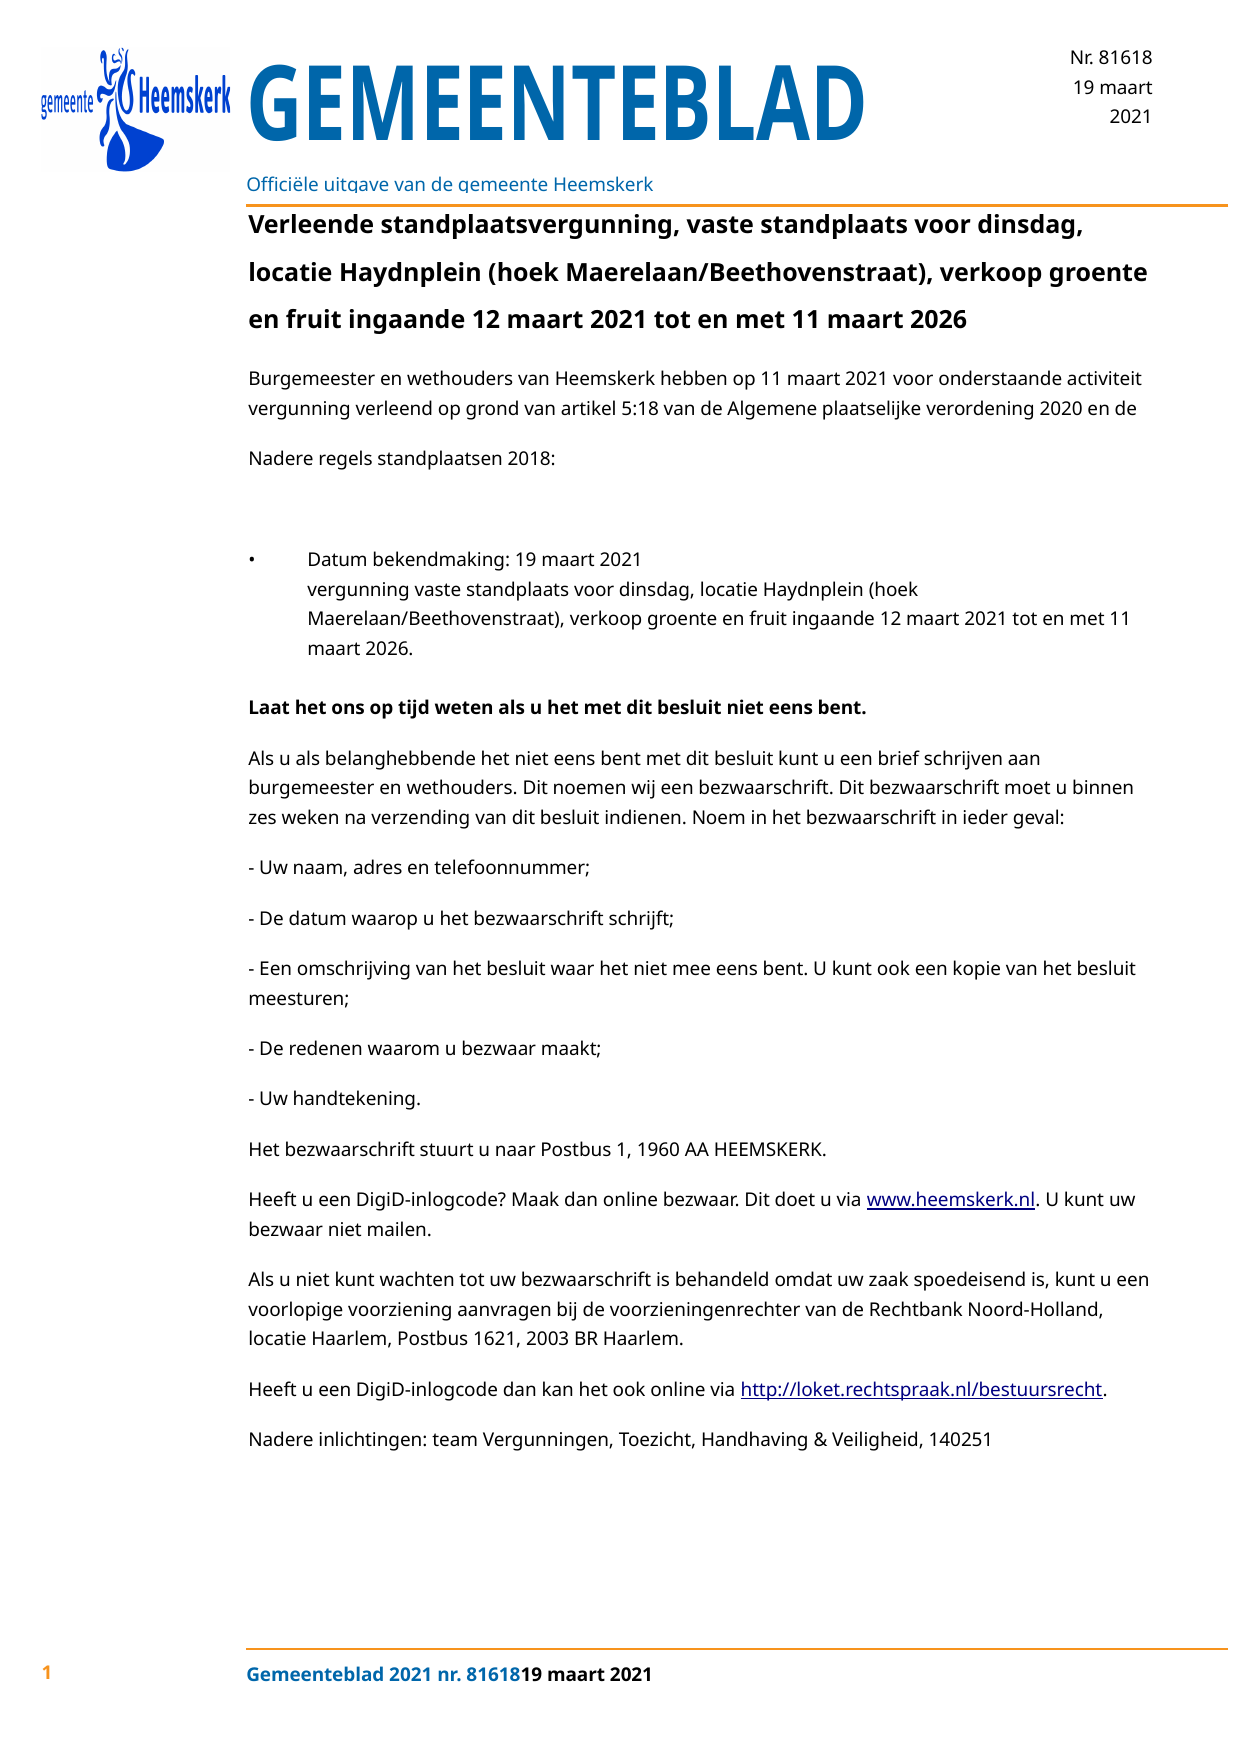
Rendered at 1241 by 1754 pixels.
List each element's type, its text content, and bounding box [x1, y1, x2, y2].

text Burgemeester en wethouders van Heemskerk hebben op 11 maart 2021 voor onderstaande activiteit vergunning verleend op grond van artikel 5:18 van de Algemene plaatselijke verordening 2020 en de [248, 366, 1152, 421]
text - De redenen waarom u bezwaar maakt; [248, 1035, 1152, 1061]
text Laat het ons op tijd weten als u het met dit besluit niet eens bent. [248, 694, 1152, 720]
text - Een omschrijving van het besluit waar het niet mee eens bent. U kunt ook een kopie van het besluit meesturen; [248, 955, 1152, 1010]
text Nadere regels standplaatsen 2018: [248, 446, 1152, 471]
text - De datum waarop u het bezwaarschrift schrijft; [248, 905, 1152, 930]
text Als u als belanghebbende het niet eens bent met dit besluit kunt u een brief schrijven aan burgemeester en wethouders. Dit noemen wij een bezwaarschrift. Dit bezwaarschrift moet u binnen zes weken na verzending van dit besluit indienen. Noem in het bezwaarschrift in ieder geval: [248, 745, 1152, 829]
list Datum bekendmaking: 19 maart 2021 [248, 546, 1152, 572]
text - Uw naam, adres en telefoonnummer; [248, 854, 1152, 880]
text Het bezwaarschrift stuurt u naar Postbus 1, 1960 AA HEEMSKERK. [248, 1136, 1152, 1162]
text Heeft u een DigiD-inlogcode? Maak dan online bezwaar. Dit doet u via www.heemskerk.nl. U kunt uw bezwaar niet mailen. [248, 1186, 1152, 1242]
text Nadere inlichtingen: team Vergunningen, Toezicht, Handhaving & Veiligheid, 140251 [248, 1426, 1152, 1452]
picture [41, 47, 231, 172]
list vergunning vaste standplaats voor dinsdag, locatie Haydnplein (hoek Maerelaan/Beethovenstraat), verkoop groente en fruit ingaande 12 maart 2021 tot en met 11 maart 2026. [248, 576, 1152, 661]
text Heeft u een DigiD-inlogcode dan kan het ook online via http://loket.rechtspraak.nl/bestuursrecht. [248, 1376, 1152, 1402]
text Verleende standplaatsvergunning, vaste standplaats voor dinsdag, locatie Haydnplein (hoek Maerelaan/Beethovenstraat), verkoop groente en fruit ingaande 12 maart 2021 tot en met 11 maart 2026 [248, 207, 1152, 336]
text Als u niet kunt wachten tot uw bezwaarschrift is behandeld omdat uw zaak spoedeisend is, kunt u een voorlopige voorziening aanvragen bij de voorzieningenrechter van de Rechtbank Noord-Holland, locatie Haarlem, Postbus 1621, 2003 BR Haarlem. [248, 1266, 1152, 1351]
text - Uw handtekening. [248, 1086, 1152, 1111]
